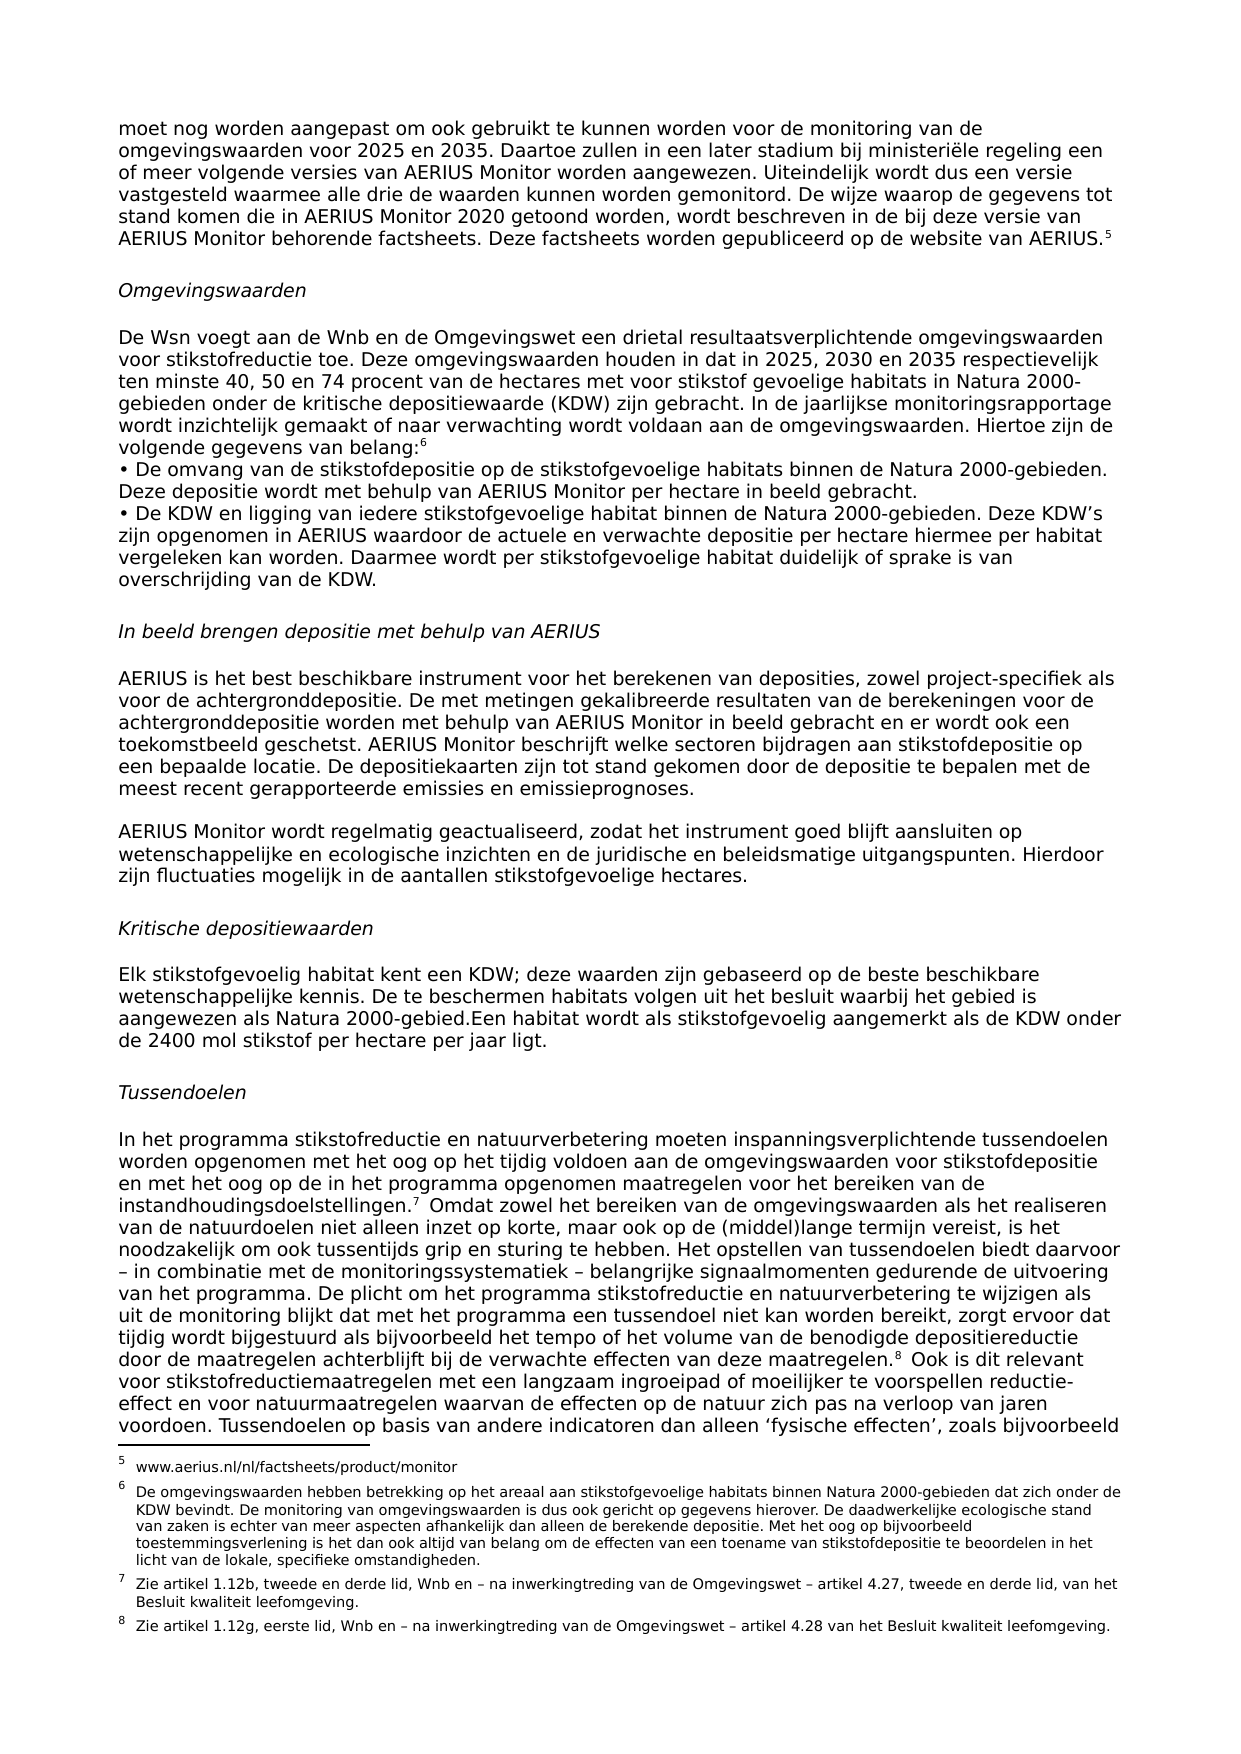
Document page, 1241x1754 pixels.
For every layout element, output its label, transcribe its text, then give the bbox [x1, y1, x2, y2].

text • De KDW en ligging van iedere stikstofgevoelige habitat binnen de Natura 2000-gebieden. Deze KDW’s zijn opgenomen in AERIUS waardoor de actuele en verwachte depositie per hectare hiermee per habitat vergeleken kan worden. Daarmee wordt per stikstofgevoelige habitat duidelijk of sprake is van overschrijding van de KDW. [118, 503, 1122, 591]
subtitle Tussendoelen [118, 1082, 1122, 1104]
subtitle Kritische depositiewaarden [118, 917, 1122, 939]
text moet nog worden aangepast om ook gebruikt te kunnen worden voor de monitoring van de omgevingswaarden voor 2025 en 2035. Daartoe zullen in een later stadium bij ministeriële regeling een of meer volgende versies van AERIUS Monitor worden aangewezen. Uiteindelijk wordt dus een versie vastgesteld waarmee alle drie de waarden kunnen worden gemonitord. De wijze waarop de gegevens tot stand komen die in AERIUS Monitor 2020 getoond worden, wordt beschreven in de bij deze versie van AERIUS Monitor behorende factsheets. Deze factsheets worden gepubliceerd op de website van AERIUS. [118, 118, 1122, 250]
text In het programma stikstofreductie en natuurverbetering moeten inspanningsverplichtende tussendoelen worden opgenomen met het oog op het tijdig voldoen aan de omgevingswaarden voor stikstofdepositie en met het oog op de in het programma opgenomen maatregelen voor het bereiken van de instandhoudingsdoelstellingen. Omdat zowel het bereiken van de omgevingswaarden als het realiseren van de natuurdoelen niet alleen inzet op korte, maar ook op de (middel)lange termijn vereist, is het noodzakelijk om ook tussentijds grip en sturing te hebben. Het opstellen van tussendoelen biedt daarvoor – in combinatie met de monitoringssystematiek – belangrijke signaalmomenten gedurende de uitvoering van het programma. De plicht om het programma stikstofreductie en natuurverbetering te wijzigen als uit de monitoring blijkt dat met het programma een tussendoel niet kan worden bereikt, zorgt ervoor dat tijdig wordt bijgestuurd als bijvoorbeeld het tempo of het volume van de benodigde depositiereductie door de maatregelen achterblijft bij de verwachte effecten van deze maatregelen. Ook is dit relevant voor stikstofreductiemaatregelen met een langzaam ingroeipad of moeilijker te voorspellen reductie-effect en voor natuurmaatregelen waarvan de effecten op de natuur zich pas na verloop van jaren voordoen. Tussendoelen op basis van andere indicatoren dan alleen ‘fysische effecten’, zoals bijvoorbeeld [118, 1129, 1122, 1437]
text www.aerius.nl/nl/factsheets/product/monitor [118, 1454, 1122, 1476]
text Zie artikel 1.12b, tweede en derde lid, Wnb en – na inwerkingtreding van de Omgevingswet – artikel 4.27, tweede en derde lid, van het Besluit kwaliteit leefomgeving. [118, 1572, 1122, 1611]
text De Wsn voegt aan de Wnb en de Omgevingswet een drietal resultaatsverplichtende omgevingswaarden voor stikstofreductie toe. Deze omgevingswaarden houden in dat in 2025, 2030 en 2035 respectievelijk ten minste 40, 50 en 74 procent van de hectares met voor stikstof gevoelige habitats in Natura 2000-gebieden onder de kritische depositiewaarde (KDW) zijn gebracht. In de jaarlijkse monitoringsrapportage wordt inzichtelijk gemaakt of naar verwachting wordt voldaan aan de omgevingswaarden. Hiertoe zijn de volgende gegevens van belang: [118, 327, 1122, 459]
text Zie artikel 1.12g, eerste lid, Wnb en – na inwerkingtreding van de Omgevingswet – artikel 4.28 van het Besluit kwaliteit leefomgeving. [118, 1614, 1122, 1636]
text • De omvang van de stikstofdepositie op de stikstofgevoelige habitats binnen de Natura 2000-gebieden. Deze depositie wordt met behulp van AERIUS Monitor per hectare in beeld gebracht. [118, 459, 1122, 503]
text De omgevingswaarden hebben betrekking op het areaal aan stikstofgevoelige habitats binnen Natura 2000-gebieden dat zich onder de KDW bevindt. De monitoring van omgevingswaarden is dus ook gericht op gegevens hierover. De daadwerkelijke ecologische stand van zaken is echter van meer aspecten afhankelijk dan alleen de berekende depositie. Met het oog op bijvoorbeeld toestemmingsverlening is het dan ook altijd van belang om de effecten van een toename van stikstofdepositie te beoordelen in het licht van de lokale, specifieke omstandigheden. [118, 1479, 1122, 1569]
subtitle Omgevingswaarden [118, 280, 1122, 302]
text AERIUS Monitor wordt regelmatig geactualiseerd, zodat het instrument goed blijft aansluiten op wetenschappelijke en ecologische inzichten en de juridische en beleidsmatige uitgangspunten. Hierdoor zijn fluctuaties mogelijk in de aantallen stikstofgevoelige hectares. [118, 821, 1122, 887]
subtitle In beeld brengen depositie met behulp van AERIUS [118, 621, 1122, 643]
text AERIUS is het best beschikbare instrument voor het berekenen van deposities, zowel project-specifiek als voor de achtergronddepositie. De met metingen gekalibreerde resultaten van de berekeningen voor de achtergronddepositie worden met behulp van AERIUS Monitor in beeld gebracht en er wordt ook een toekomstbeeld geschetst. AERIUS Monitor beschrijft welke sectoren bijdragen aan stikstofdepositie op een bepaalde locatie. De depositiekaarten zijn tot stand gekomen door de depositie te bepalen met de meest recent gerapporteerde emissies en emissieprognoses. [118, 668, 1122, 799]
text Elk stikstofgevoelig habitat kent een KDW; deze waarden zijn gebaseerd op de beste beschikbare wetenschappelijke kennis. De te beschermen habitats volgen uit het besluit waarbij het gebied is aangewezen als Natura 2000-gebied.Een habitat wordt als stikstofgevoelig aangemerkt als de KDW onder de 2400 mol stikstof per hectare per jaar ligt. [118, 964, 1122, 1052]
